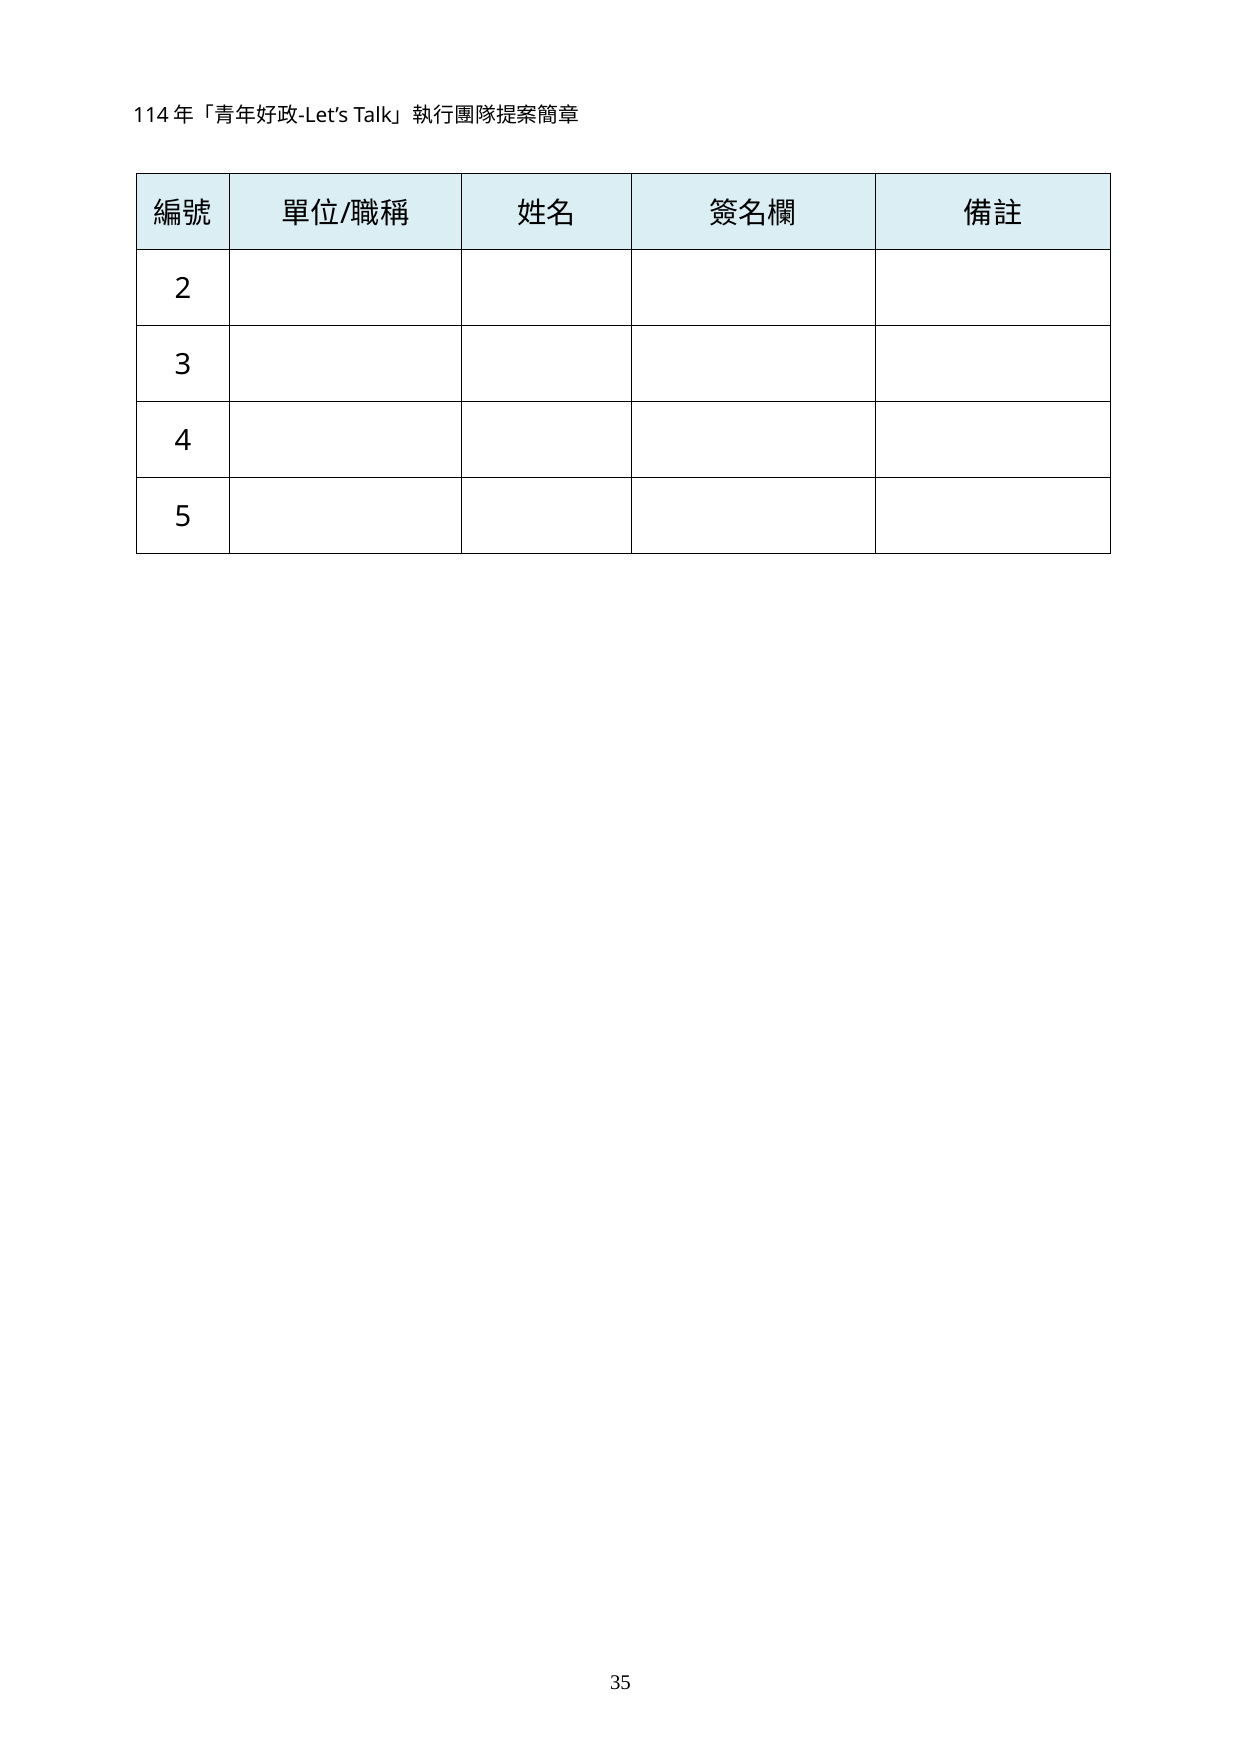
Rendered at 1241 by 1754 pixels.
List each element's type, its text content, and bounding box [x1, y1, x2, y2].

table_cell [876, 478, 1110, 553]
table_cell 2 [137, 250, 229, 325]
table_header 單位/職稱 [230, 174, 461, 249]
table_header 簽名欄 [632, 174, 875, 249]
table_header 編號 [137, 174, 229, 249]
table_cell [632, 250, 875, 325]
table_cell [876, 402, 1110, 477]
table_cell [876, 250, 1110, 325]
table_cell [230, 326, 461, 401]
table_cell 4 [137, 402, 229, 477]
table_header 備註 [876, 174, 1110, 249]
table_cell [462, 326, 631, 401]
table_cell [230, 402, 461, 477]
table_cell [632, 326, 875, 401]
table_cell [462, 250, 631, 325]
table_cell 5 [137, 478, 229, 553]
table_cell [462, 478, 631, 553]
table_header 姓名 [462, 174, 631, 249]
table_cell 3 [137, 326, 229, 401]
table_cell [230, 478, 461, 553]
table_cell [632, 402, 875, 477]
table_cell [230, 250, 461, 325]
table_cell [632, 478, 875, 553]
table_cell [462, 402, 631, 477]
table_cell [876, 326, 1110, 401]
